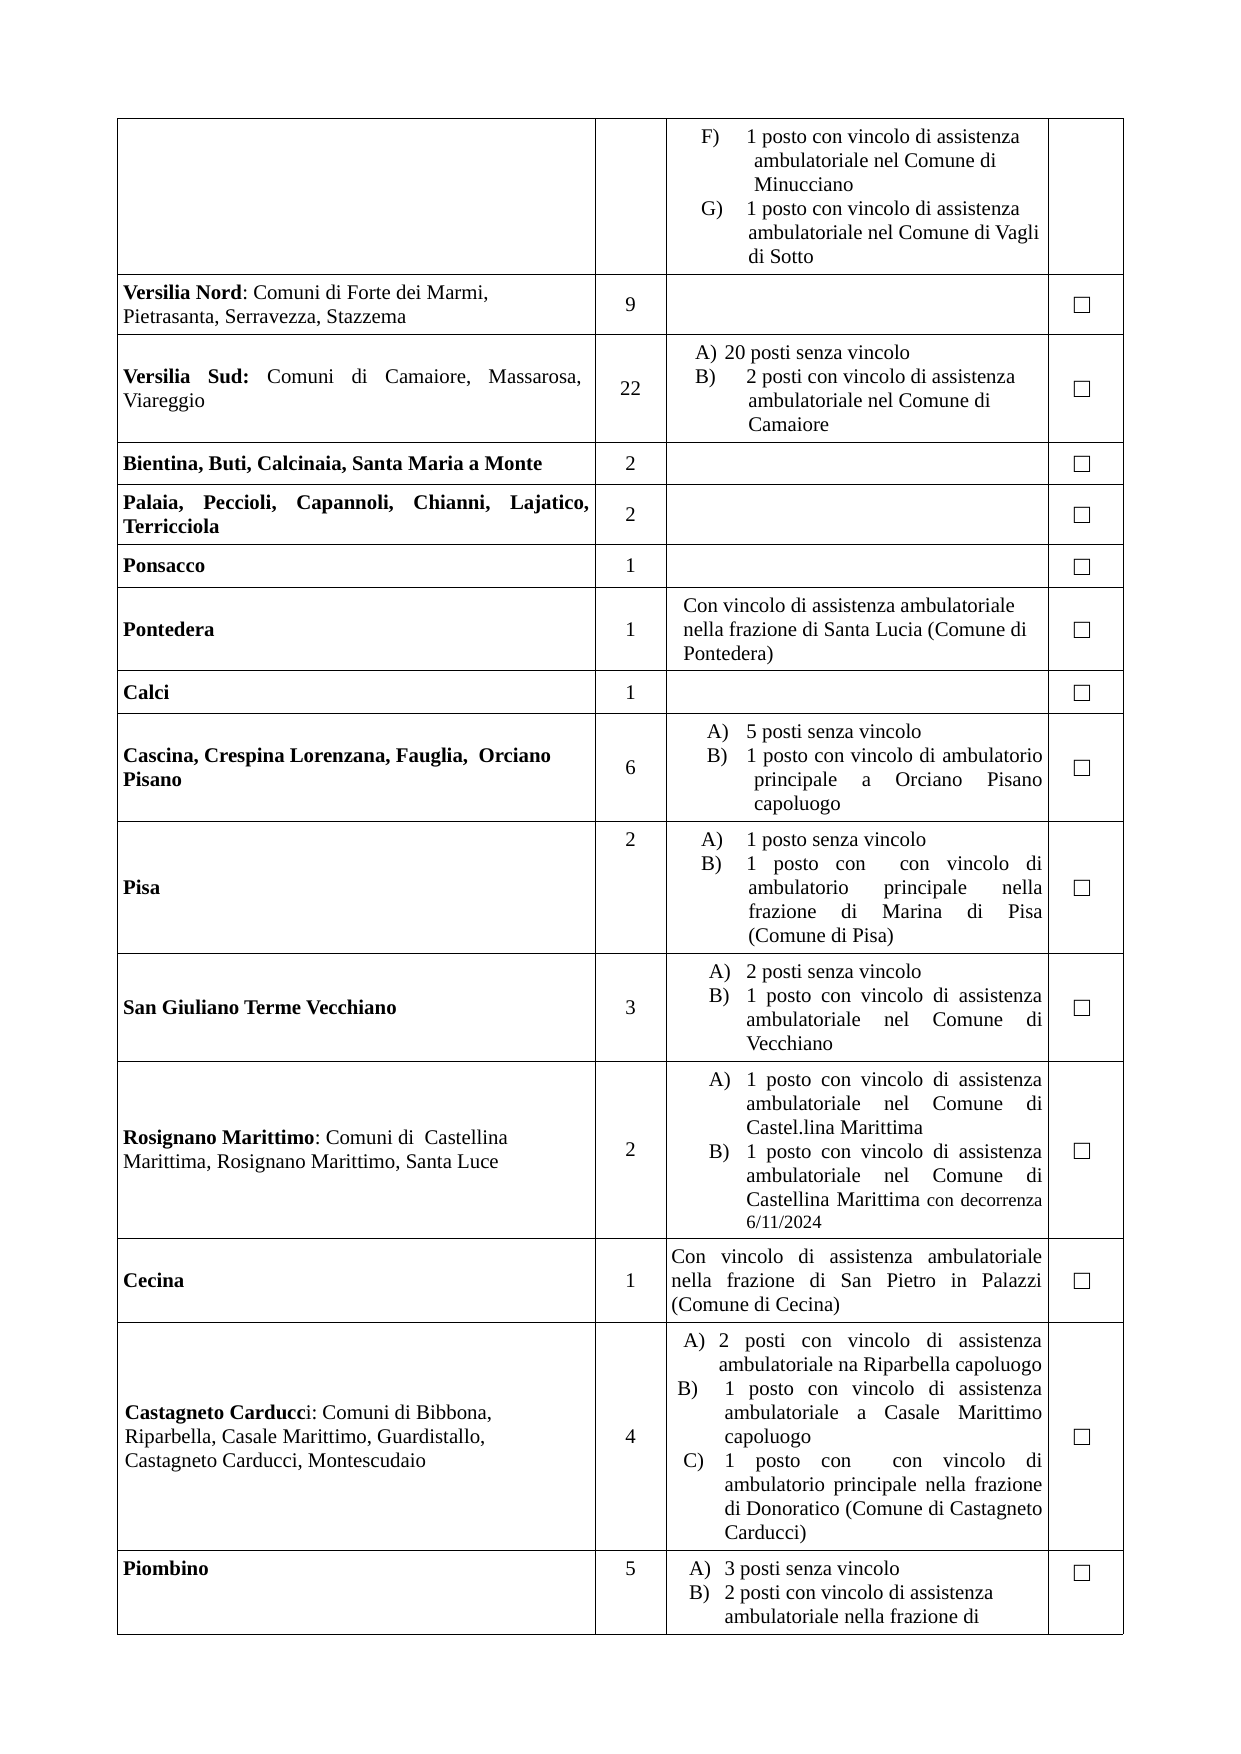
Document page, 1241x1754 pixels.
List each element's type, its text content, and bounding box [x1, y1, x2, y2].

table_cell 22 [596, 335, 666, 442]
table_cell Piombino [118, 1551, 595, 1634]
table_cell □ [1049, 714, 1123, 821]
table_cell [596, 119, 666, 274]
table_cell 3 [596, 954, 666, 1061]
table_cell 2 [596, 443, 666, 484]
table_cell □ [1049, 822, 1123, 953]
table_cell □ [1049, 671, 1123, 713]
table_cell [667, 275, 1048, 334]
table_cell 1 posto con vincolo di assistenza ambulatoriale nel Comune di Castel.lina Marittima 1 posto con vincolo di assistenza ambulatoriale nel Comune di Castellina Marittima con decorrenza 6/11/2024 [667, 1062, 1048, 1238]
table_cell 1 [596, 545, 666, 587]
table_cell □ [1049, 443, 1123, 484]
table_cell 20 posti senza vincolo 2 posti con vincolo di assistenza ambulatoriale nel Comune di Camaiore [667, 335, 1048, 442]
table_cell 9 [596, 275, 666, 334]
table_cell Ponsacco [118, 545, 595, 587]
table_cell Cecina [118, 1239, 595, 1322]
table_cell [667, 443, 1048, 484]
table_cell □ [1049, 485, 1123, 544]
table_cell □ [1049, 1551, 1123, 1634]
table_cell 1 [596, 1239, 666, 1322]
table_cell 5 [596, 1551, 666, 1634]
table_cell [118, 119, 595, 274]
table_cell 5 posti senza vincolo 1 posto con vincolo di ambulatorio principale a Orciano Pisano capoluogo [667, 714, 1048, 821]
table_cell □ [1049, 275, 1123, 334]
table_cell 4 [596, 1323, 666, 1550]
table_cell Calci [118, 671, 595, 713]
table_cell □ [1049, 588, 1123, 670]
table_cell San Giuliano Terme Vecchiano [118, 954, 595, 1061]
table_cell 2 posti senza vincolo 1 posto con vincolo di assistenza ambulatoriale nel Comune di Vecchiano [667, 954, 1048, 1061]
table_cell 2 [596, 1062, 666, 1238]
table_cell Pontedera [118, 588, 595, 670]
table_cell Cascina, Crespina Lorenzana, Fauglia, Orciano Pisano [118, 714, 595, 821]
table_cell □ [1049, 1239, 1123, 1322]
table_cell Con vincolo di assistenza ambulatoriale nella frazione di Santa Lucia (Comune di Pontedera) [667, 588, 1048, 670]
table_cell 1 posto senza vincolo 1 posto con con vincolo di ambulatorio principale nella frazione di Marina di Pisa (Comune di Pisa) [667, 822, 1048, 953]
table_cell Con vincolo di assistenza ambulatoriale nella frazione di San Pietro in Palazzi (Comune di Cecina) [667, 1239, 1048, 1322]
table_cell Pisa [118, 822, 595, 953]
table_cell [1049, 119, 1123, 274]
table_cell □ [1049, 1062, 1123, 1238]
table_cell 3 posti con vincolo di assistenza ambulatoriale nel Comune di Bagni di Lucca 1 posto con vincolo di assistenza ambulatoriale nel Comune di Borgo a Mozzano 1 posto con vincolo di assistenza ambulatoriale a Barga capoluogo 1 posto con vincolo di assistenza ambulatoriale nella frazione di Fornaci di Barga (Comune di Barga) 1 posto con vincolo di assistenza ambulatoriale nel Comune di Piazza al Serchio 1 posto con vincolo di assistenza ambulatoriale nel Comune di Minucciano 1 posto con vincolo di assistenza ambulatoriale nel Comune di Vagli di Sotto [667, 119, 1048, 274]
table_cell Palaia, Peccioli, Capannoli, Chianni, Lajatico, Terricciola [118, 485, 595, 544]
table_cell 1 [596, 671, 666, 713]
table_cell □ [1049, 954, 1123, 1061]
table_cell Versilia Sud: Comuni di Camaiore, Massarosa, Viareggio [118, 335, 595, 442]
table_cell Bientina, Buti, Calcinaia, Santa Maria a Monte [118, 443, 595, 484]
table_cell □ [1049, 1323, 1123, 1550]
table_cell Castagneto Carducci: Comuni di Bibbona, Riparbella, Casale Marittimo, Guardistallo, Castagneto Carducci, Montescudaio [118, 1323, 595, 1550]
table_cell □ [1049, 545, 1123, 587]
table_cell Versilia Nord: Comuni di Forte dei Marmi, Pietrasanta, Serravezza, Stazzema [118, 275, 595, 334]
table_cell 3 posti senza vincolo 2 posti con vincolo di assistenza ambulatoriale nella frazione di [667, 1551, 1048, 1634]
table_cell 6 [596, 714, 666, 821]
table_cell 1 [596, 588, 666, 670]
table_cell [667, 671, 1048, 713]
table_cell 2 [596, 485, 666, 544]
table_cell [667, 545, 1048, 587]
table_cell □ [1049, 335, 1123, 442]
table_cell 2 posti con vincolo di assistenza ambulatoriale na Riparbella capoluogo 1 posto con vincolo di assistenza ambulatoriale a Casale Marittimo capoluogo 1 posto con con vincolo di ambulatorio principale nella frazione di Donoratico (Comune di Castagneto Carducci) [667, 1323, 1048, 1550]
table_cell 2 [596, 822, 666, 953]
table_cell [667, 485, 1048, 544]
table_cell Rosignano Marittimo: Comuni di Castellina Marittima, Rosignano Marittimo, Santa Luce [118, 1062, 595, 1238]
